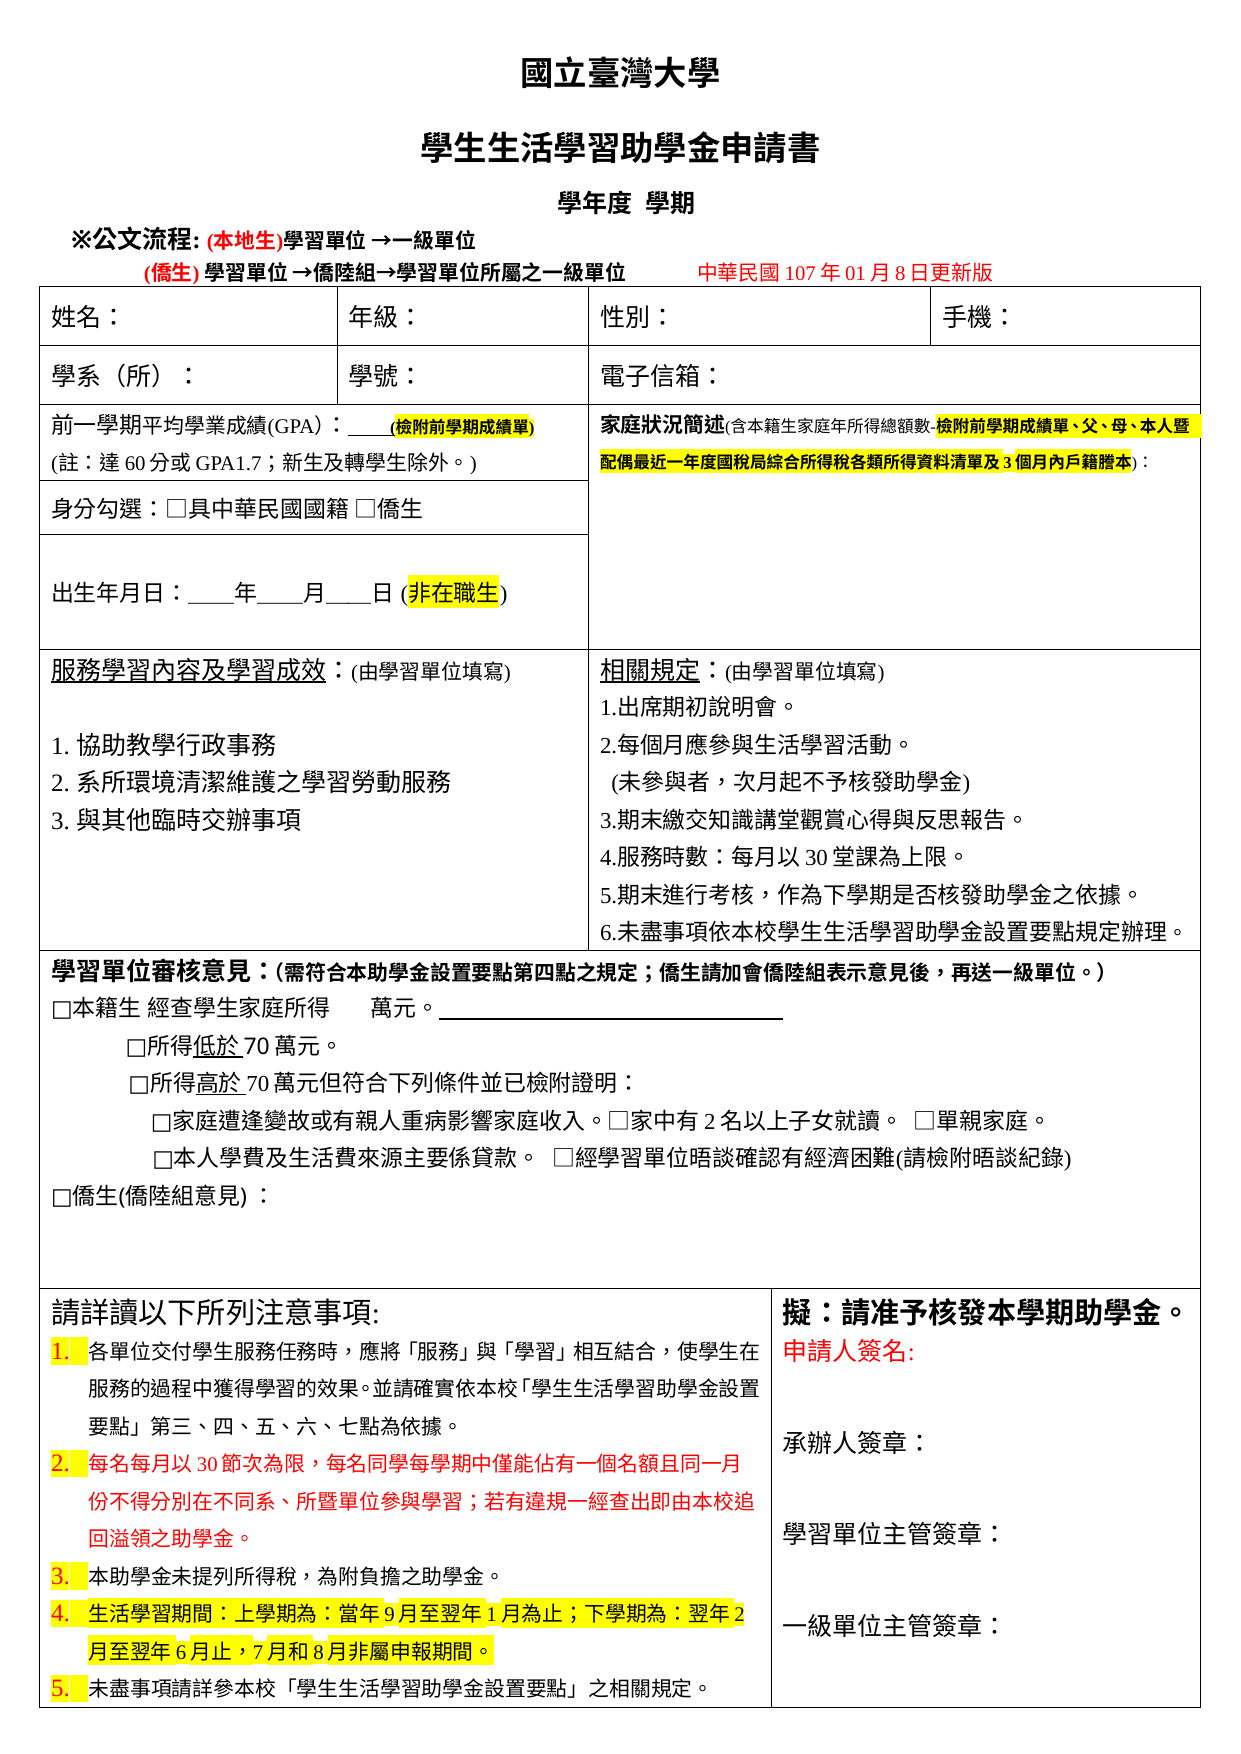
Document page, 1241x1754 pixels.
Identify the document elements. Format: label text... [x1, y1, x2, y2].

table_cell 擬：請准予核發本學期助學金。 申請人簽名: 承辦人簽章： 學習單位主管簽章： 一級單位主管簽章： [772, 1289, 1200, 1707]
table_header 手機： [931, 287, 1200, 345]
text 學年度 學期 [71, 183, 1169, 219]
text 學生生活學習助學金申請書 [71, 108, 1169, 183]
table_cell 請詳讀以下所列注意事項: 各單位交付學生服務任務時，應將「服務」與「學習」相互結合，使學生在服務的過程中獲得學習的效果。並請確實依本校「學生生活學習助學金設置要點」第三、四、五、六、七點為依據。 每名每月以30節次為限，每名同學每學期中僅能佔有一個名額且同一月份不得分別在不同系、所暨單位參與學習；若有違規一經查出即由本校追回溢領之助學金。 本助學金未提列所得稅，為附負擔之助學金。 生活學習期間：上學期為：當年9月至翌年1月為止；下學期為：翌年2月至翌年6月止，7月和8月非屬申報期間。 未盡事項請詳參本校「學生生活學習助學金設置要點」之相關規定。 本助學金經費來源：本校「學生公費及獎勵金」。 [40, 1289, 771, 1707]
table_cell 電子信箱： [589, 346, 1200, 404]
text (僑生) 學習單位 →僑陸組→學習單位所屬之一級單位 中華民國107年01月8日更新版 [71, 256, 1169, 286]
table_cell 身分勾選：□具中華民國國籍 □僑生 [40, 481, 588, 534]
table_header 姓名： [40, 287, 337, 345]
table_cell 學習單位審核意見：（需符合本助學金設置要點第四點之規定；僑生請加會僑陸組表示意見後，再送一級單位。） □本籍生 經查學生家庭所得 萬元。 □所得低於70萬元。 □所得高於70萬元但符合下列條件並已檢附證明： □家庭遭逢變故或有親人重病影響家庭收入。□家中有2名以上子女就讀。 □單親家庭。 □本人學費及生活費來源主要係貸款。 □經學習單位晤談確認有經濟困難(請檢附晤談紀錄) □僑生(僑陸組意見) ： [40, 951, 1200, 1288]
text ※公文流程: (本地生)學習單位 →一級單位 [71, 219, 1169, 256]
table_cell 出生年月日：＿＿年＿＿月＿＿日 (非在職生) [40, 535, 588, 649]
table_header 性別： [589, 287, 930, 345]
table_cell 學號： [338, 346, 588, 404]
table_cell 服務學習內容及學習成效：(由學習單位填寫) 1. 協助教學行政事務 2. 系所環境清潔維護之學習勞動服務 3. 與其他臨時交辦事項 [40, 650, 588, 950]
table_cell 學系（所）： [40, 346, 337, 404]
table_cell 相關規定：(由學習單位填寫) 1.出席期初說明會。 2.每個月應參與生活學習活動。 (未參與者，次月起不予核發助學金) 3.期末繳交知識講堂觀賞心得與反思報告。 4.服務時數：每月以30堂課為上限。 5.期末進行考核，作為下學期是否核發助學金之依據。 6.未盡事項依本校學生生活學習助學金設置要點規定辦理。 [589, 650, 1200, 950]
table_cell 前一學期平均學業成績(GPA）： (檢附前學期成績單) (註：達60分或GPA1.7；新生及轉學生除外。) [40, 405, 588, 480]
table_header 年級： [338, 287, 588, 345]
text 國立臺灣大學 [71, 33, 1169, 108]
table_cell 家庭狀況簡述(含本籍生家庭年所得總額數-檢附前學期成績單、父、母、本人暨配偶最近一年度國稅局綜合所得稅各類所得資料清單及3個月內戶籍謄本)： [589, 405, 1200, 649]
